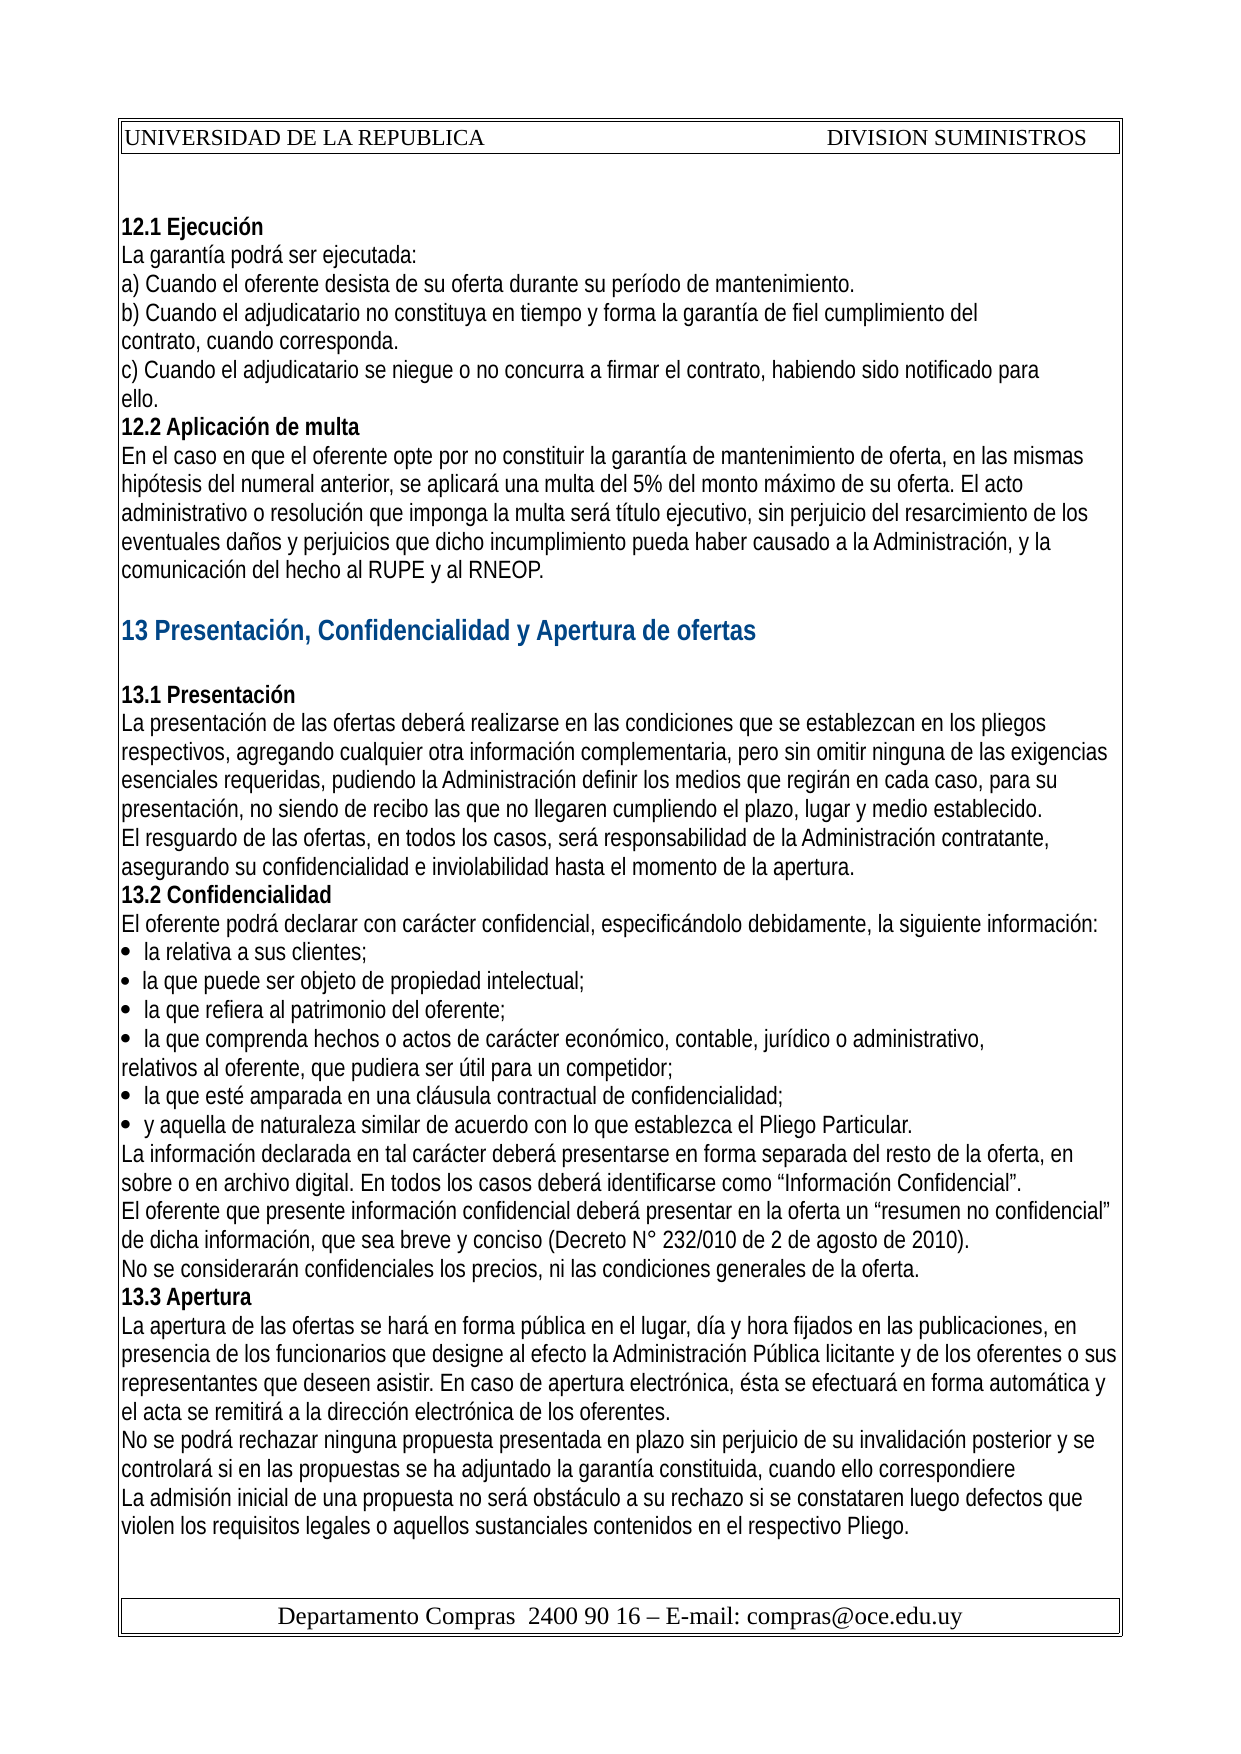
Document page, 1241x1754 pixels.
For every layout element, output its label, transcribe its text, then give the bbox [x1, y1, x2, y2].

text contrato, cuando corresponda. [121, 326, 1119, 355]
text asegurando su confidencialidad e inviolabilidad hasta el momento de la apertura. [121, 851, 1119, 880]
text 13.2 Confidencialidad [121, 880, 1119, 909]
text ello. [121, 383, 1119, 412]
text La admisión inicial de una propuesta no será obstáculo a su rechazo si se constataren luego defectos que [121, 1483, 1119, 1511]
text presencia de los funcionarios que designe al efecto la Administración Pública licitante y de los oferentes o sus [121, 1339, 1119, 1368]
text controlará si en las propuestas se ha adjuntado la garantía constituida, cuando ello correspondiere [121, 1454, 1119, 1483]
text 13.1 Presentación [121, 679, 1119, 708]
text No se podrá rechazar ninguna propuesta presentada en plazo sin perjuicio de su invalidación posterior y se [121, 1425, 1119, 1454]
text b) Cuando el adjudicatario no constituya en tiempo y forma la garantía de fiel cumplimiento del [121, 298, 1119, 326]
text  la que esté amparada en una cláusula contractual de confidencialidad; [121, 1081, 1119, 1110]
text La presentación de las ofertas deberá realizarse en las condiciones que se establezcan en los pliegos [121, 708, 1119, 737]
text La información declarada en tal carácter deberá presentarse en forma separada del resto de la oferta, en [121, 1139, 1119, 1168]
text  y aquella de naturaleza similar de acuerdo con lo que establezca el Pliego Particular. [121, 1110, 1119, 1139]
text El oferente podrá declarar con carácter confidencial, especificándolo debidamente, la siguiente información: [121, 909, 1119, 937]
text  la relativa a sus clientes; [121, 937, 1119, 966]
text En el caso en que el oferente opte por no constituir la garantía de mantenimiento de oferta, en las mismas [121, 441, 1119, 469]
text eventuales daños y perjuicios que dicho incumplimiento pueda haber causado a la Administración, y la [121, 527, 1119, 555]
text representantes que deseen asistir. En caso de apertura electrónica, ésta se efectuará en forma automática y [121, 1368, 1119, 1397]
text presentación, no siendo de recibo las que no llegaren cumpliendo el plazo, lugar y medio establecido. [121, 794, 1119, 823]
text  la que refiera al patrimonio del oferente; [121, 995, 1119, 1024]
text 13.3 Apertura [121, 1282, 1119, 1311]
text hipótesis del numeral anterior, se aplicará una multa del 5% del monto máximo de su oferta. El acto [121, 469, 1119, 498]
text sobre o en archivo digital. En todos los casos deberá identificarse como “Información Confidencial”. [121, 1168, 1119, 1196]
text de dicha información, que sea breve y conciso (Decreto N° 232/010 de 2 de agosto de 2010). [121, 1225, 1119, 1253]
text El oferente que presente información confidencial deberá presentar en la oferta un “resumen no confidencial” [121, 1196, 1119, 1225]
text violen los requisitos legales o aquellos sustanciales contenidos en el respectivo Pliego. [121, 1511, 1119, 1540]
text c) Cuando el adjudicatario se niegue o no concurra a firmar el contrato, habiendo sido notificado para [121, 355, 1119, 383]
text administrativo o resolución que imponga la multa será título ejecutivo, sin perjuicio del resarcimiento de los [121, 498, 1119, 527]
text No se considerarán confidenciales los precios, ni las condiciones generales de la oferta. [121, 1253, 1119, 1282]
text el acta se remitirá a la dirección electrónica de los oferentes. [121, 1397, 1119, 1425]
text a) Cuando el oferente desista de su oferta durante su período de mantenimiento. [121, 269, 1119, 298]
text  la que puede ser objeto de propiedad intelectual; [121, 966, 1119, 995]
text relativos al oferente, que pudiera ser útil para un competidor; [121, 1053, 1119, 1081]
text La garantía podrá ser ejecutada: [121, 240, 1119, 269]
text respectivos, agregando cualquier otra información complementaria, pero sin omitir ninguna de las exigencias [121, 737, 1119, 766]
text esenciales requeridas, pudiendo la Administración definir los medios que regirán en cada caso, para su [121, 766, 1119, 794]
text 12.2 Aplicación de multa [121, 412, 1119, 441]
text 13 Presentación, Confidencialidad y Apertura de ofertas [121, 613, 1119, 646]
text La apertura de las ofertas se hará en forma pública en el lugar, día y hora fijados en las publicaciones, en [121, 1311, 1119, 1339]
text El resguardo de las ofertas, en todos los casos, será responsabilidad de la Administración contratante, [121, 823, 1119, 851]
text 12.1 Ejecución [121, 212, 1119, 240]
text  la que comprenda hechos o actos de carácter económico, contable, jurídico o administrativo, [121, 1024, 1119, 1053]
text comunicación del hecho al RUPE y al RNEOP. [121, 555, 1119, 584]
